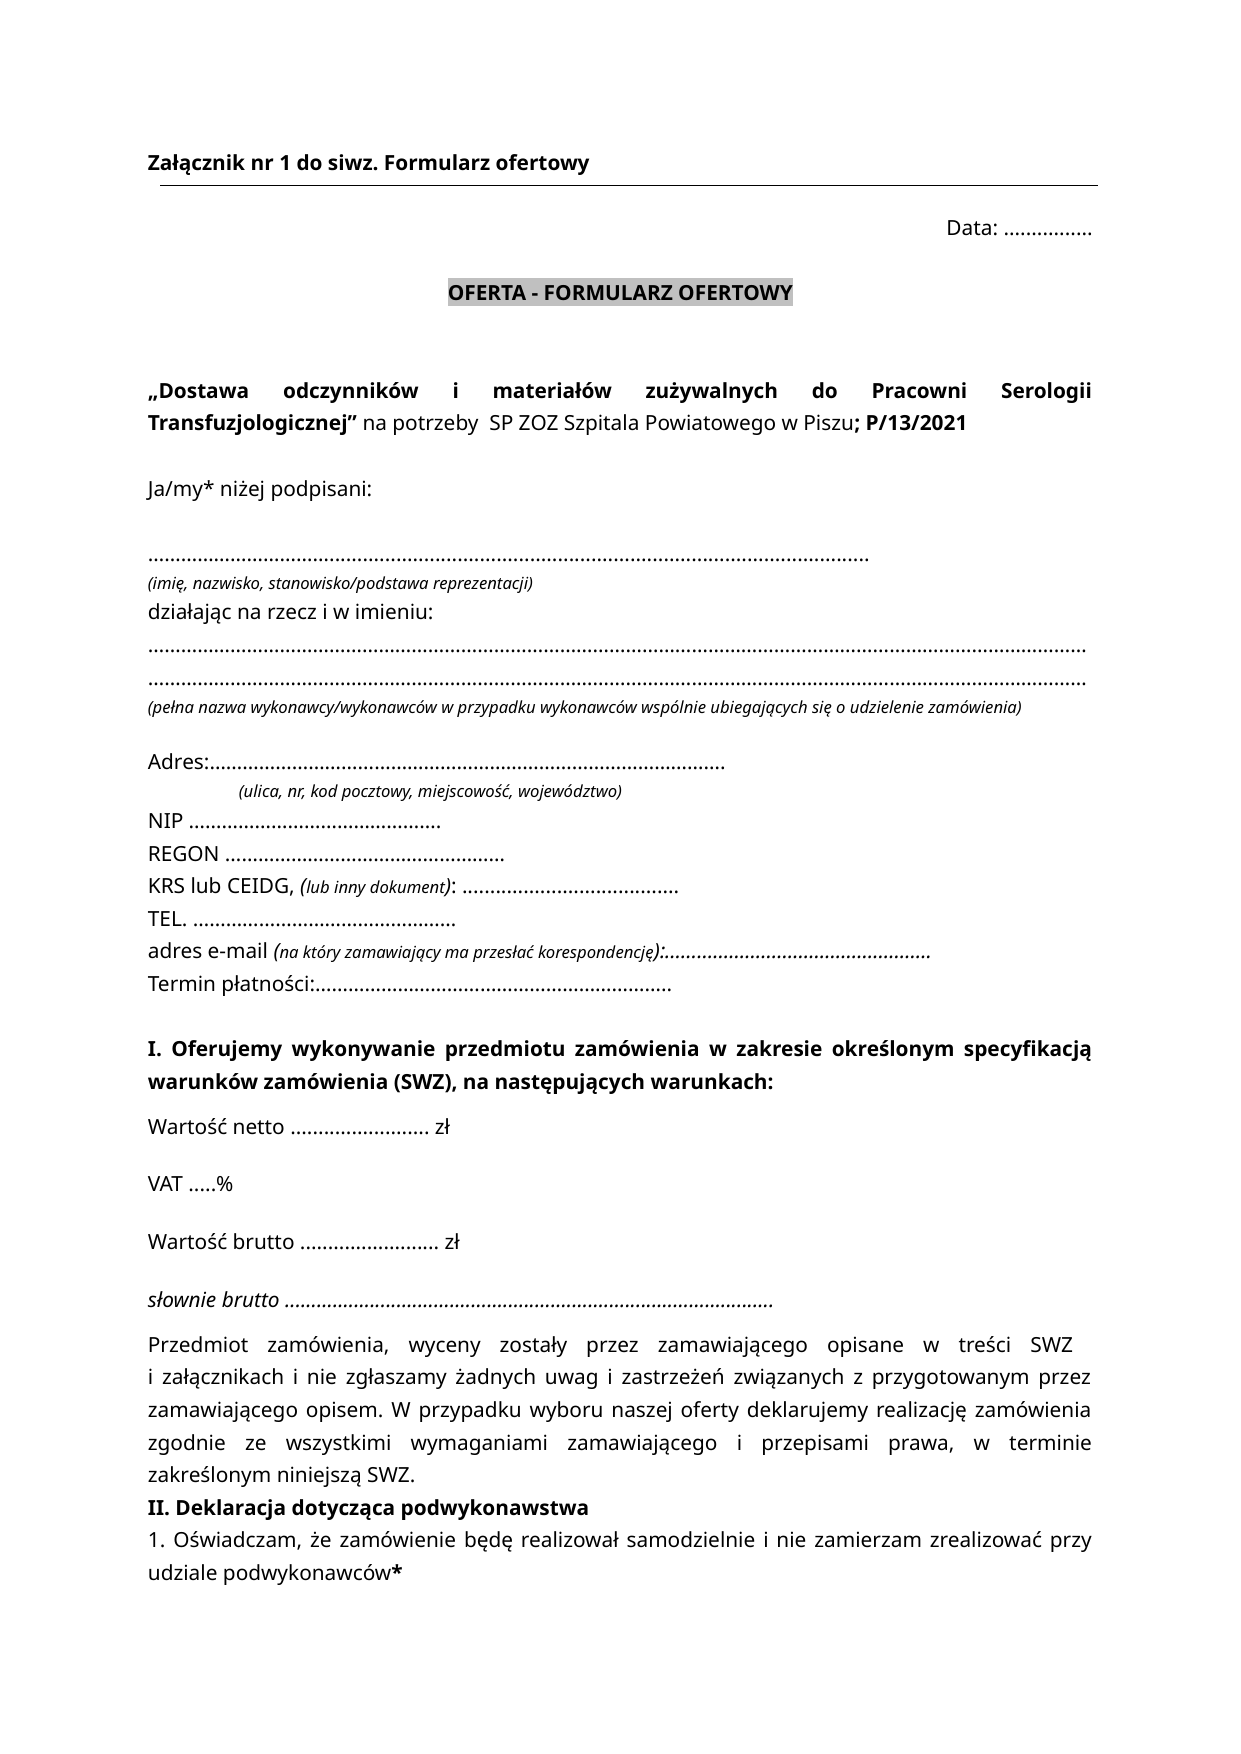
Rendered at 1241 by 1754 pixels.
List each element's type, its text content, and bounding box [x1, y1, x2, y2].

text TEL. ………………………………………… [148, 904, 1093, 932]
text Wartość netto ......................... zł [148, 1112, 1093, 1140]
text Termin płatności:……………………………………………………….. [148, 969, 1093, 997]
text (imię, nazwisko, stanowisko/podstawa reprezentacji) [148, 571, 1093, 594]
text II. Deklaracja dotycząca podwykonawstwa [148, 1493, 1093, 1521]
text VAT .....% [148, 1169, 1093, 1198]
text Adres:…………………………………………………………………………………. [148, 747, 1093, 776]
text Wartość brutto ......................... zł [148, 1227, 1093, 1256]
text „Dostawa odczynników i materiałów zużywalnych do Pracowni Serologii Transfuzjologicznej” na potrzeby SP ZOZ Szpitala Powiatowego w Piszu; P/13/2021 [148, 376, 1093, 437]
text Przedmiot zamówienia, wyceny zostały przez zamawiającego opisane w treści SWZ i załącznikach i nie zgłaszamy żadnych uwag i zastrzeżeń związanych z przygotowanym przez zamawiającego opisem. W przypadku wyboru naszej oferty deklarujemy realizację zamówienia zgodnie ze wszystkimi wymaganiami zamawiającego i przepisami prawa, w terminie zakreślonym niniejszą SWZ. [148, 1330, 1093, 1489]
text OFERTA - FORMULARZ OFERTOWY [148, 278, 1093, 306]
text działając na rzecz i w imieniu: [148, 597, 1093, 626]
text (pełna nazwa wykonawcy/wykonawców w przypadku wykonawców wspólnie ubiegających się o udzielenie zamówienia) [148, 695, 1093, 718]
text REGON …………………………………………… [148, 839, 1093, 867]
text Data: ................ [148, 180, 1093, 241]
text ……………………………………………………………………………………………………………………………………………………… [148, 663, 1093, 691]
text 1. Oświadczam, że zamówienie będę realizował samodzielnie i nie zamierzam zrealizować przy udziale podwykonawców* [148, 1526, 1093, 1587]
text słownie brutto ............................................................................................ [148, 1285, 1093, 1313]
text (ulica, nr, kod pocztowy, miejscowość, województwo) [148, 780, 1093, 803]
text NIP ………………………………………. [148, 806, 1093, 834]
text ……………………………................................................................................................. [148, 539, 1093, 567]
text I. Oferujemy wykonywanie przedmiotu zamówienia w zakresie określonym specyfikacją warunków zamówienia (SWZ), na następujących warunkach: [148, 1034, 1093, 1095]
text Ja/my* niżej podpisani: [148, 474, 1093, 502]
text adres e-mail (na który zamawiający ma przesłać korespondencję):………………………………………….. [148, 936, 1093, 965]
text KRS lub CEIDG, (lub inny dokument): ....................................... [148, 871, 1093, 900]
text Załącznik nr 1 do siwz. Formularz ofertowy [148, 148, 1093, 176]
text ……………………………………………………………………………………………………………………………………………………… [148, 630, 1093, 658]
